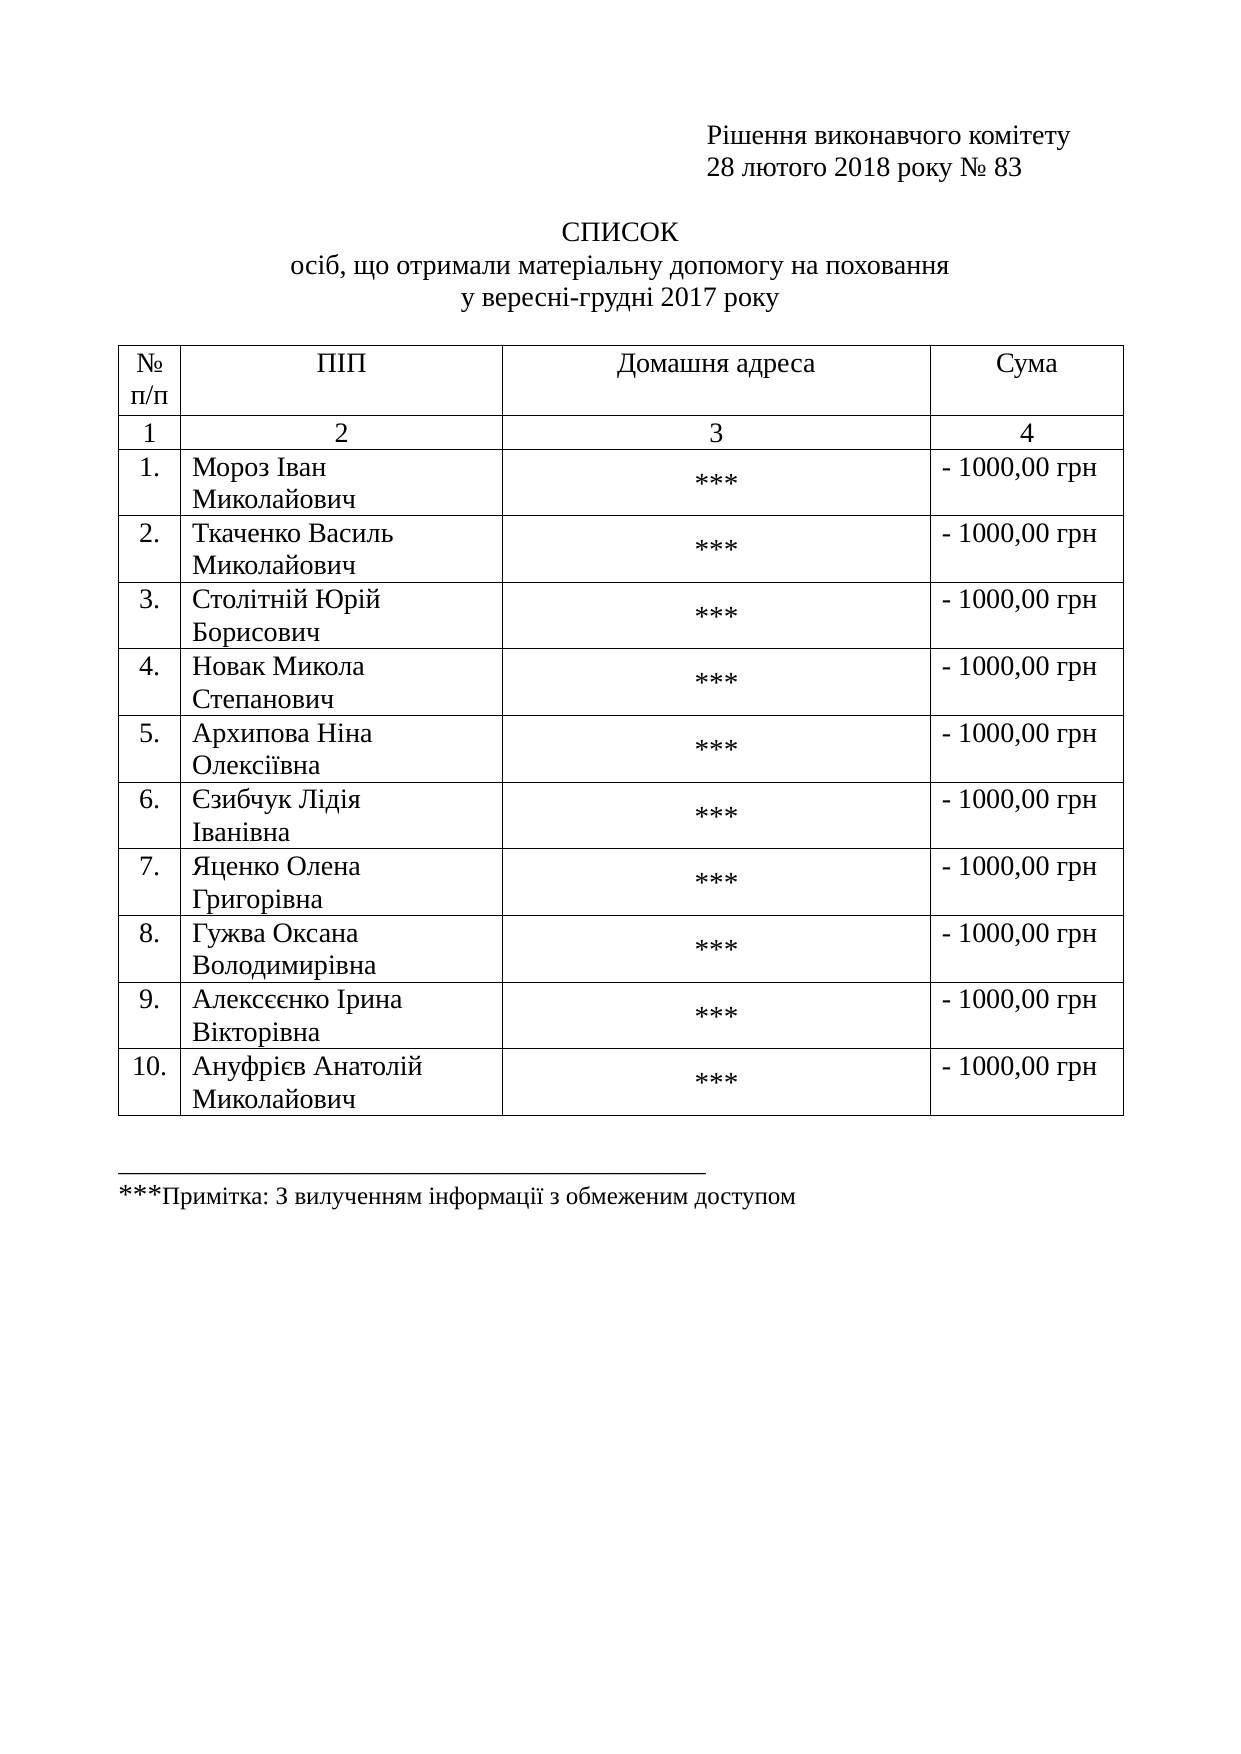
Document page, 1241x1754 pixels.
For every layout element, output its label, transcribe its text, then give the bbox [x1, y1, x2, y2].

table_cell Архипова Ніна Олексіївна [181, 716, 502, 782]
table_cell 1. [119, 450, 180, 515]
table_cell - 1000,00 грн [931, 516, 1123, 582]
table_cell 6. [119, 783, 180, 848]
table_cell 7. [119, 849, 180, 915]
table_cell 1 [119, 416, 180, 449]
table_cell *** [503, 583, 930, 648]
table_cell - 1000,00 грн [931, 450, 1123, 515]
table_cell Гужва Оксана Володимирівна [181, 916, 502, 982]
table_cell *** [503, 983, 930, 1048]
text ***Примітка: З вилученням інформації з обмеженим доступом [118, 1177, 1122, 1211]
table_cell - 1000,00 грн [931, 783, 1123, 848]
table_cell - 1000,00 грн [931, 716, 1123, 782]
table_cell - 1000,00 грн [931, 1049, 1123, 1115]
table_cell 2 [181, 416, 502, 449]
text 28 лютого 2018 року № 83 [118, 151, 1122, 183]
table_cell *** [503, 1049, 930, 1115]
table_cell Новак Микола Степанович [181, 649, 502, 715]
table_cell - 1000,00 грн [931, 583, 1123, 648]
table_cell - 1000,00 грн [931, 983, 1123, 1048]
table_cell Алексєєнко Ірина Вікторівна [181, 983, 502, 1048]
text осіб, що отримали матеріальну допомогу на поховання [118, 248, 1122, 280]
table_cell Єзибчук Лідія Іванівна [181, 783, 502, 848]
table_cell Ткаченко Василь Миколайович [181, 516, 502, 582]
table_cell 3 [503, 416, 930, 449]
table_cell 2. [119, 516, 180, 582]
table_cell *** [503, 849, 930, 915]
table_cell Столітній Юрій Борисович [181, 583, 502, 648]
text _______________________________________________ [118, 1148, 1122, 1177]
table_cell Яценко Олена Григорівна [181, 849, 502, 915]
table_cell *** [503, 516, 930, 582]
table_header Сума [931, 346, 1123, 415]
table_cell - 1000,00 грн [931, 649, 1123, 715]
table_cell *** [503, 916, 930, 982]
table_cell - 1000,00 грн [931, 849, 1123, 915]
table_header № п/п [119, 346, 180, 415]
table_cell - 1000,00 грн [931, 916, 1123, 982]
table_cell *** [503, 649, 930, 715]
text у вересні-грудні 2017 року [118, 280, 1122, 312]
table_cell 10. [119, 1049, 180, 1115]
table_cell Мороз Іван Миколайович [181, 450, 502, 515]
table_cell 5. [119, 716, 180, 782]
table_cell *** [503, 450, 930, 515]
table_cell 9. [119, 983, 180, 1048]
table_cell 4. [119, 649, 180, 715]
table_cell 3. [119, 583, 180, 648]
table_cell Ануфрієв Анатолій Миколайович [181, 1049, 502, 1115]
text СПИСОК [118, 215, 1122, 248]
table_header ПІП [181, 346, 502, 415]
table_cell *** [503, 716, 930, 782]
text Рішення виконавчого комітету [118, 118, 1122, 151]
table_header Домашня адреса [503, 346, 930, 415]
table_cell 4 [931, 416, 1123, 449]
table_cell 8. [119, 916, 180, 982]
table_cell *** [503, 783, 930, 848]
